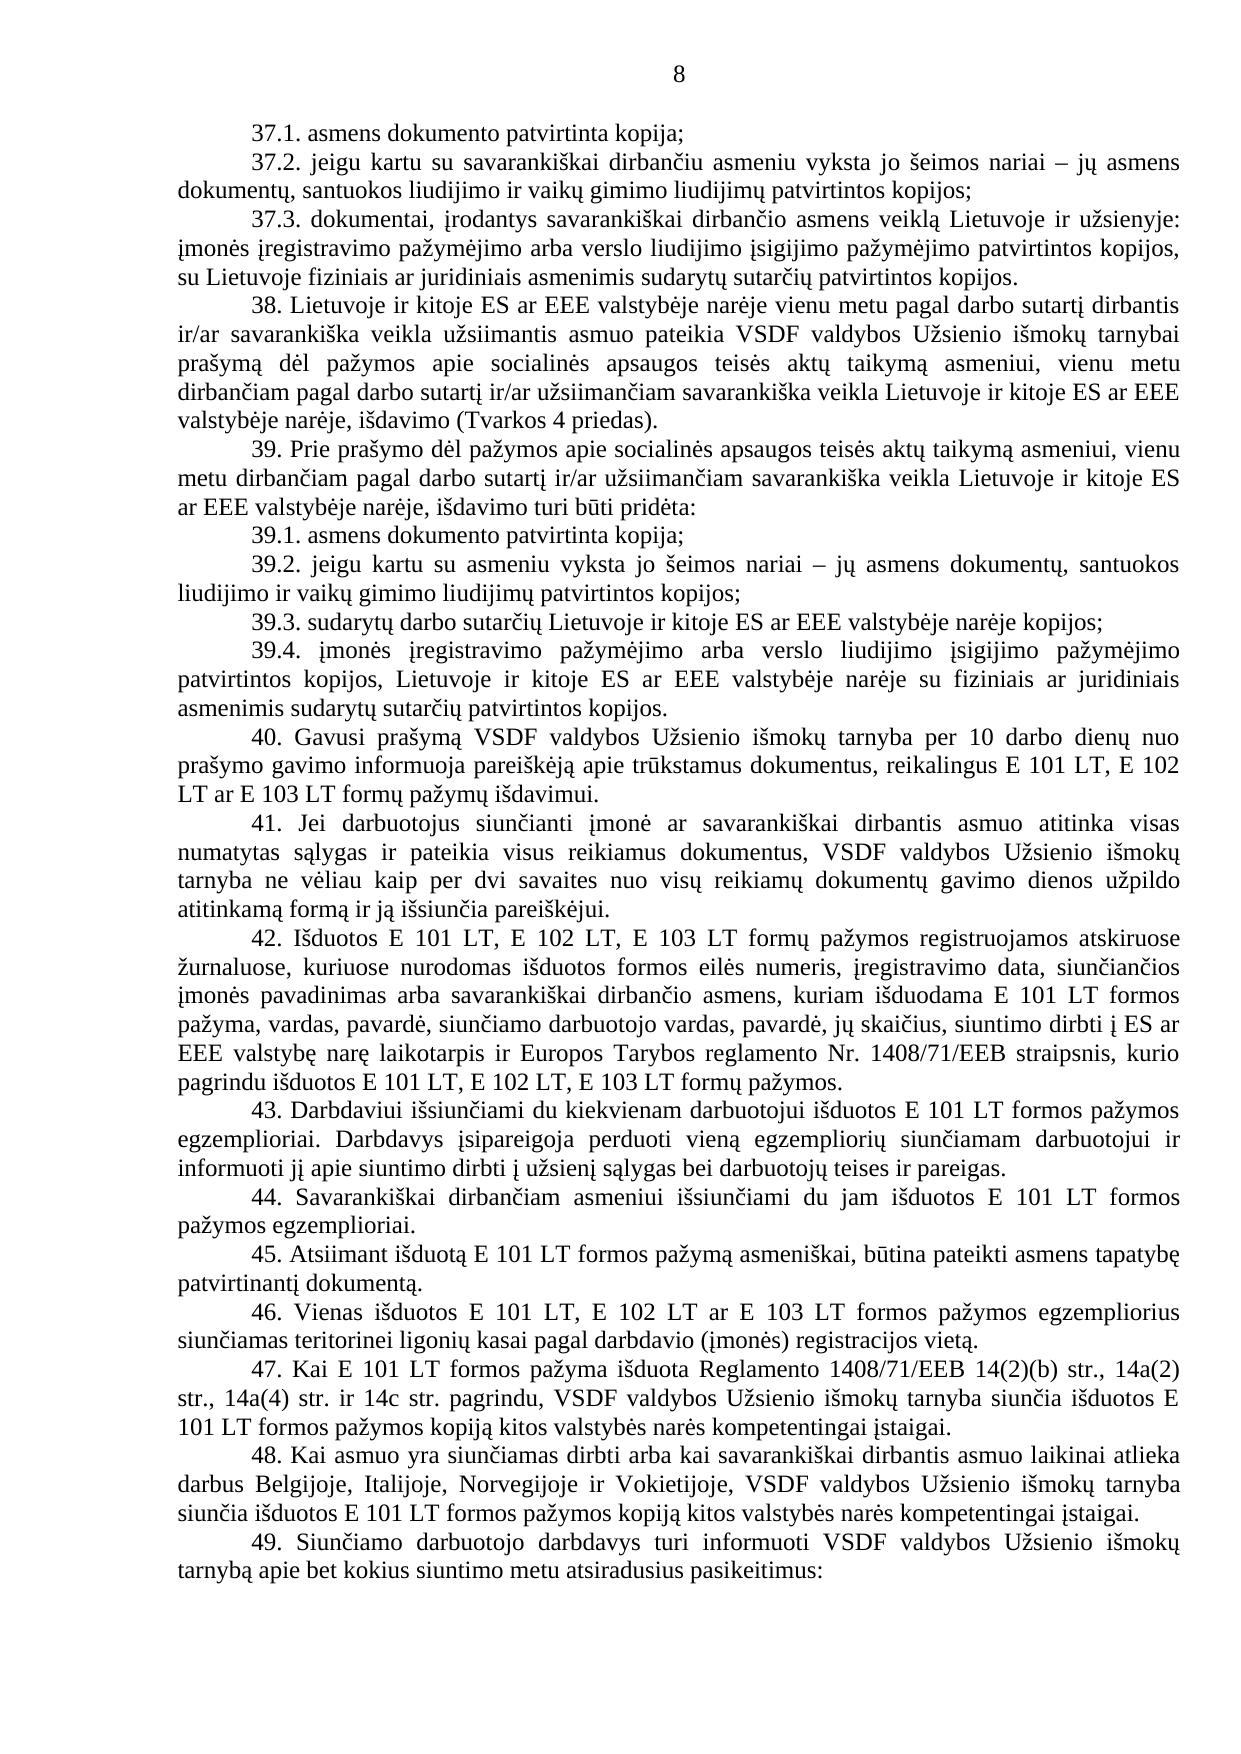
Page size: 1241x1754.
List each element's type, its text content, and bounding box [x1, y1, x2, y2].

text 37.3. dokumentai, įrodantys savarankiškai dirbančio asmens veiklą Lietuvoje ir užsienyje: įmonės įregistravimo pažymėjimo arba verslo liudijimo įsigijimo pažymėjimo patvirtintos kopijos, su Lietuvoje fiziniais ar juridiniais asmenimis sudarytų sutarčių patvirtintos kopijos. [177, 204, 1181, 291]
text 42. Išduotos E 101 LT, E 102 LT, E 103 LT formų pažymos registruojamos atskiruose žurnaluose, kuriuose nurodomas išduotos formos eilės numeris, įregistravimo data, siunčiančios įmonės pavadinimas arba savarankiškai dirbančio asmens, kuriam išduodama E 101 LT formos pažyma, vardas, pavardė, siunčiamo darbuotojo vardas, pavardė, jų skaičius, siuntimo dirbti į ES ar EEE valstybę narę laikotarpis ir Europos Tarybos reglamento Nr. 1408/71/EEB straipsnis, kurio pagrindu išduotos E 101 LT, E 102 LT, E 103 LT formų pažymos. [177, 923, 1181, 1096]
text 37.2. jeigu kartu su savarankiškai dirbančiu asmeniu vyksta jo šeimos nariai – jų asmens dokumentų, santuokos liudijimo ir vaikų gimimo liudijimų patvirtintos kopijos; [177, 147, 1181, 204]
text 43. Darbdaviui išsiunčiami du kiekvienam darbuotojui išduotos E 101 LT formos pažymos egzemplioriai. Darbdavys įsipareigoja perduoti vieną egzempliorių siunčiamam darbuotojui ir informuoti jį apie siuntimo dirbti į užsienį sąlygas bei darbuotojų teises ir pareigas. [177, 1096, 1181, 1182]
text 39.4. įmonės įregistravimo pažymėjimo arba verslo liudijimo įsigijimo pažymėjimo patvirtintos kopijos, Lietuvoje ir kitoje ES ar EEE valstybėje narėje su fiziniais ar juridiniais asmenimis sudarytų sutarčių patvirtintos kopijos. [177, 636, 1181, 722]
text 37.1. asmens dokumento patvirtinta kopija; [177, 118, 1181, 147]
text 41. Jei darbuotojus siunčianti įmonė ar savarankiškai dirbantis asmuo atitinka visas numatytas sąlygas ir pateikia visus reikiamus dokumentus, VSDF valdybos Užsienio išmokų tarnyba ne vėliau kaip per dvi savaites nuo visų reikiamų dokumentų gavimo dienos užpildo atitinkamą formą ir ją išsiunčia pareiškėjui. [177, 808, 1181, 923]
text 38. Lietuvoje ir kitoje ES ar EEE valstybėje narėje vienu metu pagal darbo sutartį dirbantis ir/ar savarankiška veikla užsiimantis asmuo pateikia VSDF valdybos Užsienio išmokų tarnybai prašymą dėl pažymos apie socialinės apsaugos teisės aktų taikymą asmeniui, vienu metu dirbančiam pagal darbo sutartį ir/ar užsiimančiam savarankiška veikla Lietuvoje ir kitoje ES ar EEE valstybėje narėje, išdavimo (Tvarkos 4 priedas). [177, 291, 1181, 434]
text 39.3. sudarytų darbo sutarčių Lietuvoje ir kitoje ES ar EEE valstybėje narėje kopijos; [177, 607, 1181, 636]
text 39.2. jeigu kartu su asmeniu vyksta jo šeimos nariai – jų asmens dokumentų, santuokos liudijimo ir vaikų gimimo liudijimų patvirtintos kopijos; [177, 549, 1181, 607]
text 40. Gavusi prašymą VSDF valdybos Užsienio išmokų tarnyba per 10 darbo dienų nuo prašymo gavimo informuoja pareiškėją apie trūkstamus dokumentus, reikalingus E 101 LT, E 102 LT ar E 103 LT formų pažymų išdavimui. [177, 722, 1181, 808]
text 49. Siunčiamo darbuotojo darbdavys turi informuoti VSDF valdybos Užsienio išmokų tarnybą apie bet kokius siuntimo metu atsiradusius pasikeitimus: [177, 1527, 1181, 1584]
text 39. Prie prašymo dėl pažymos apie socialinės apsaugos teisės aktų taikymą asmeniui, vienu metu dirbančiam pagal darbo sutartį ir/ar užsiimančiam savarankiška veikla Lietuvoje ir kitoje ES ar EEE valstybėje narėje, išdavimo turi būti pridėta: [177, 434, 1181, 521]
text 45. Atsiimant išduotą E 101 LT formos pažymą asmeniškai, būtina pateikti asmens tapatybę patvirtinantį dokumentą. [177, 1239, 1181, 1297]
text 39.1. asmens dokumento patvirtinta kopija; [177, 521, 1181, 549]
text 46. Vienas išduotos E 101 LT, E 102 LT ar E 103 LT formos pažymos egzempliorius siunčiamas teritorinei ligonių kasai pagal darbdavio (įmonės) registracijos vietą. [177, 1297, 1181, 1354]
text 47. Kai E 101 LT formos pažyma išduota Reglamento 1408/71/EEB 14(2)(b) str., 14a(2) str., 14a(4) str. ir 14c str. pagrindu, VSDF valdybos Užsienio išmokų tarnyba siunčia išduotos E 101 LT formos pažymos kopiją kitos valstybės narės kompetentingai įstaigai. [177, 1354, 1181, 1441]
text 44. Savarankiškai dirbančiam asmeniui išsiunčiami du jam išduotos E 101 LT formos pažymos egzemplioriai. [177, 1182, 1181, 1239]
text 48. Kai asmuo yra siunčiamas dirbti arba kai savarankiškai dirbantis asmuo laikinai atlieka darbus Belgijoje, Italijoje, Norvegijoje ir Vokietijoje, VSDF valdybos Užsienio išmokų tarnyba siunčia išduotos E 101 LT formos pažymos kopiją kitos valstybės narės kompetentingai įstaigai. [177, 1441, 1181, 1527]
